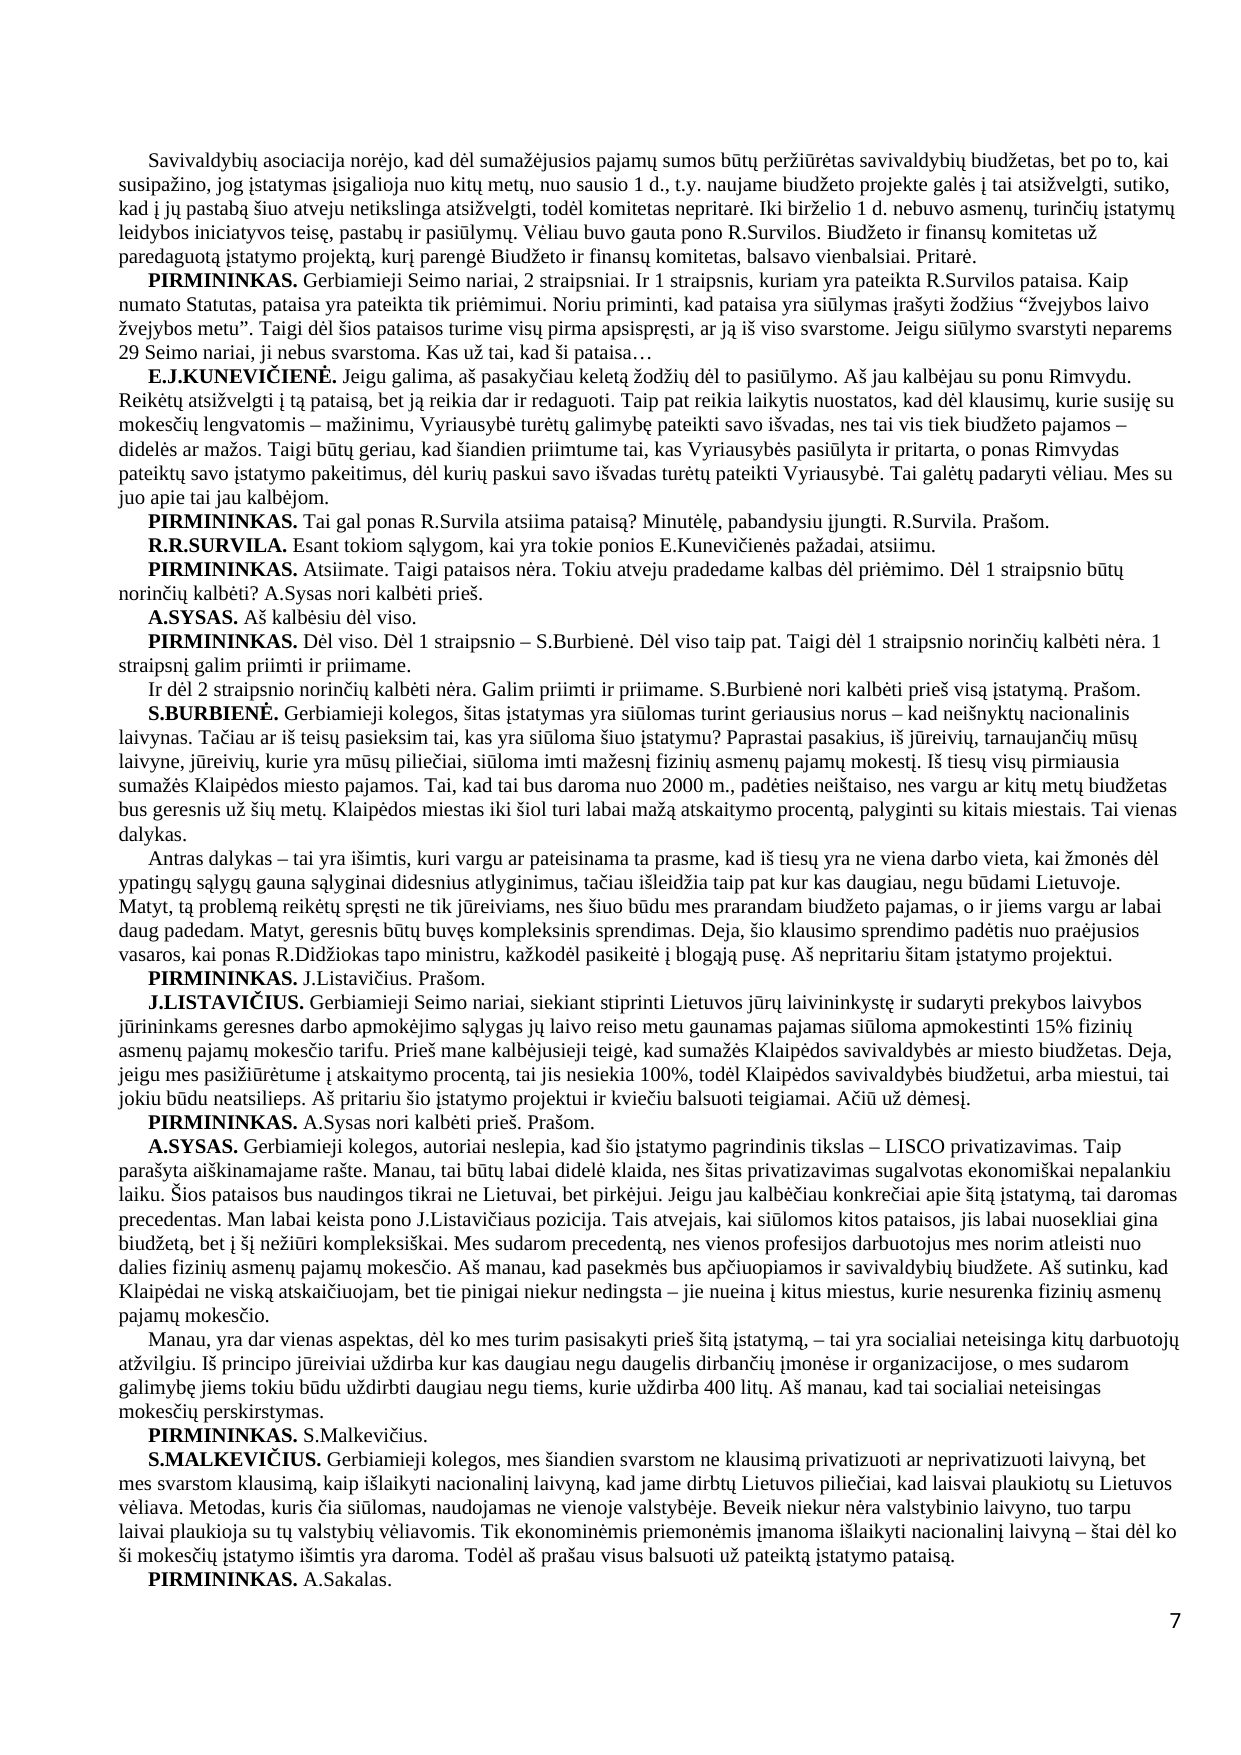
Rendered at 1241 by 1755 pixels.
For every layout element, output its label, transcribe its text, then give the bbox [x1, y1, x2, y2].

text S.MALKEVIČIUS. Gerbiamieji kolegos, mes šiandien svarstom ne klausimą privatizuoti ar neprivatizuoti laivyną, bet mes svarstom klausimą, kaip išlaikyti nacionalinį laivyną, kad jame dirbtų Lietuvos piliečiai, kad laisvai plaukiotų su Lietuvos vėliava. Metodas, kuris čia siūlomas, naudojamas ne vienoje valstybėje. Beveik niekur nėra valstybinio laivyno, tuo tarpu laivai plaukioja su tų valstybių vėliavomis. Tik ekonominėmis priemonėmis įmanoma išlaikyti nacionalinį laivyną – štai dėl ko ši mokesčių įstatymo išimtis yra daroma. Todėl aš prašau visus balsuoti už pateiktą įstatymo pataisą. [118, 1447, 1181, 1567]
text PIRMININKAS. A.Sysas nori kalbėti prieš. Prašom. [118, 1110, 1181, 1134]
text PIRMININKAS. Gerbiamieji Seimo nariai, 2 straipsniai. Ir 1 straipsnis, kuriam yra pateikta R.Survilos pataisa. Kaip numato Statutas, pataisa yra pateikta tik priėmimui. Noriu priminti, kad pataisa yra siūlymas įrašyti žodžius “žvejybos laivo žvejybos metu”. Taigi dėl šios pataisos turime visų pirma apsispręsti, ar ją iš viso svarstome. Jeigu siūlymo svarstyti neparems 29 Seimo nariai, ji nebus svarstoma. Kas už tai, kad ši pataisa… [118, 268, 1181, 364]
text J.LISTAVIČIUS. Gerbiamieji Seimo nariai, siekiant stiprinti Lietuvos jūrų laivininkystę ir sudaryti prekybos laivybos jūrininkams geresnes darbo apmokėjimo sąlygas jų laivo reiso metu gaunamas pajamas siūloma apmokestinti 15% fizinių asmenų pajamų mokesčio tarifu. Prieš mane kalbėjusieji teigė, kad sumažės Klaipėdos savivaldybės ar miesto biudžetas. Deja, jeigu mes pasižiūrėtume į atskaitymo procentą, tai jis nesiekia 100%, todėl Klaipėdos savivaldybės biudžetui, arba miestui, tai jokiu būdu neatsilieps. Aš pritariu šio įstatymo projektui ir kviečiu balsuoti teigiamai. Ačiū už dėmesį. [118, 990, 1181, 1110]
text R.R.SURVILA. Esant tokiom sąlygom, kai yra tokie ponios E.Kunevičienės pažadai, atsiimu. [118, 533, 1181, 557]
text PIRMININKAS. S.Malkevičius. [118, 1423, 1181, 1447]
text PIRMININKAS. Atsiimate. Taigi pataisos nėra. Tokiu atveju pradedame kalbas dėl priėmimo. Dėl 1 straipsnio būtų norinčių kalbėti? A.Sysas nori kalbėti prieš. [118, 557, 1181, 605]
text PIRMININKAS. Dėl viso. Dėl 1 straipsnio – S.Burbienė. Dėl viso taip pat. Taigi dėl 1 straipsnio norinčių kalbėti nėra. 1 straipsnį galim priimti ir priimame. [118, 629, 1181, 677]
text Antras dalykas – tai yra išimtis, kuri vargu ar pateisinama ta prasme, kad iš tiesų yra ne viena darbo vieta, kai žmonės dėl ypatingų sąlygų gauna sąlyginai didesnius atlyginimus, tačiau išleidžia taip pat kur kas daugiau, negu būdami Lietuvoje. Matyt, tą problemą reikėtų spręsti ne tik jūreiviams, nes šiuo būdu mes prarandam biudžeto pajamas, o ir jiems vargu ar labai daug padedam. Matyt, geresnis būtų buvęs kompleksinis sprendimas. Deja, šio klausimo sprendimo padėtis nuo praėjusios vasaros, kai ponas R.Didžiokas tapo ministru, kažkodėl pasikeitė į blogąją pusę. Aš nepritariu šitam įstatymo projektui. [118, 846, 1181, 966]
text Ir dėl 2 straipsnio norinčių kalbėti nėra. Galim priimti ir priimame. S.Burbienė nori kalbėti prieš visą įstatymą. Prašom. [118, 677, 1181, 701]
text E.J.KUNEVIČIENĖ. Jeigu galima, aš pasakyčiau keletą žodžių dėl to pasiūlymo. Aš jau kalbėjau su ponu Rimvydu. Reikėtų atsižvelgti į tą pataisą, bet ją reikia dar ir redaguoti. Taip pat reikia laikytis nuostatos, kad dėl klausimų, kurie susiję su mokesčių lengvatomis – mažinimu, Vyriausybė turėtų galimybę pateikti savo išvadas, nes tai vis tiek biudžeto pajamos – didelės ar mažos. Taigi būtų geriau, kad šiandien priimtume tai, kas Vyriausybės pasiūlyta ir pritarta, o ponas Rimvydas pateiktų savo įstatymo pakeitimus, dėl kurių paskui savo išvadas turėtų pateikti Vyriausybė. Tai galėtų padaryti vėliau. Mes su juo apie tai jau kalbėjom. [118, 364, 1181, 509]
text S.BURBIENĖ. Gerbiamieji kolegos, šitas įstatymas yra siūlomas turint geriausius norus – kad neišnyktų nacionalinis laivynas. Tačiau ar iš teisų pasieksim tai, kas yra siūloma šiuo įstatymu? Paprastai pasakius, iš jūreivių, tarnaujančių mūsų laivyne, jūreivių, kurie yra mūsų piliečiai, siūloma imti mažesnį fizinių asmenų pajamų mokestį. Iš tiesų visų pirmiausia sumažės Klaipėdos miesto pajamos. Tai, kad tai bus daroma nuo 2000 m., padėties neištaiso, nes vargu ar kitų metų biudžetas bus geresnis už šių metų. Klaipėdos miestas iki šiol turi labai mažą atskaitymo procentą, palyginti su kitais miestais. Tai vienas dalykas. [118, 701, 1181, 846]
text PIRMININKAS. A.Sakalas. [118, 1567, 1181, 1591]
text A.SYSAS. Aš kalbėsiu dėl viso. [118, 605, 1181, 629]
text Savivaldybių asociacija norėjo, kad dėl sumažėjusios pajamų sumos būtų peržiūrėtas savivaldybių biudžetas, bet po to, kai susipažino, jog įstatymas įsigalioja nuo kitų metų, nuo sausio 1 d., t.y. naujame biudžeto projekte galės į tai atsižvelgti, sutiko, kad į jų pastabą šiuo atveju netikslinga atsižvelgti, todėl komitetas nepritarė. Iki birželio 1 d. nebuvo asmenų, turinčių įstatymų leidybos iniciatyvos teisę, pastabų ir pasiūlymų. Vėliau buvo gauta pono R.Survilos. Biudžeto ir finansų komitetas už paredaguotą įstatymo projektą, kurį parengė Biudžeto ir finansų komitetas, balsavo vienbalsiai. Pritarė. [118, 148, 1181, 268]
text PIRMININKAS. J.Listavičius. Prašom. [118, 966, 1181, 990]
text PIRMININKAS. Tai gal ponas R.Survila atsiima pataisą? Minutėlę, pabandysiu įjungti. R.Survila. Prašom. [118, 509, 1181, 533]
text Manau, yra dar vienas aspektas, dėl ko mes turim pasisakyti prieš šitą įstatymą, – tai yra socialiai neteisinga kitų darbuotojų atžvilgiu. Iš principo jūreiviai uždirba kur kas daugiau negu daugelis dirbančių įmonėse ir organizacijose, o mes sudarom galimybę jiems tokiu būdu uždirbti daugiau negu tiems, kurie uždirba 400 litų. Aš manau, kad tai socialiai neteisingas mokesčių perskirstymas. [118, 1327, 1181, 1423]
text A.SYSAS. Gerbiamieji kolegos, autoriai neslepia, kad šio įstatymo pagrindinis tikslas – LISCO privatizavimas. Taip parašyta aiškinamajame rašte. Manau, tai būtų labai didelė klaida, nes šitas privatizavimas sugalvotas ekonomiškai nepalankiu laiku. Šios pataisos bus naudingos tikrai ne Lietuvai, bet pirkėjui. Jeigu jau kalbėčiau konkrečiai apie šitą įstatymą, tai daromas precedentas. Man labai keista pono J.Listavičiaus pozicija. Tais atvejais, kai siūlomos kitos pataisos, jis labai nuosekliai gina biudžetą, bet į šį nežiūri kompleksiškai. Mes sudarom precedentą, nes vienos profesijos darbuotojus mes norim atleisti nuo dalies fizinių asmenų pajamų mokesčio. Aš manau, kad pasekmės bus apčiuopiamos ir savivaldybių biudžete. Aš sutinku, kad Klaipėdai ne viską atskaičiuojam, bet tie pinigai niekur nedingsta – jie nueina į kitus miestus, kurie nesurenka fizinių asmenų pajamų mokesčio. [118, 1134, 1181, 1327]
